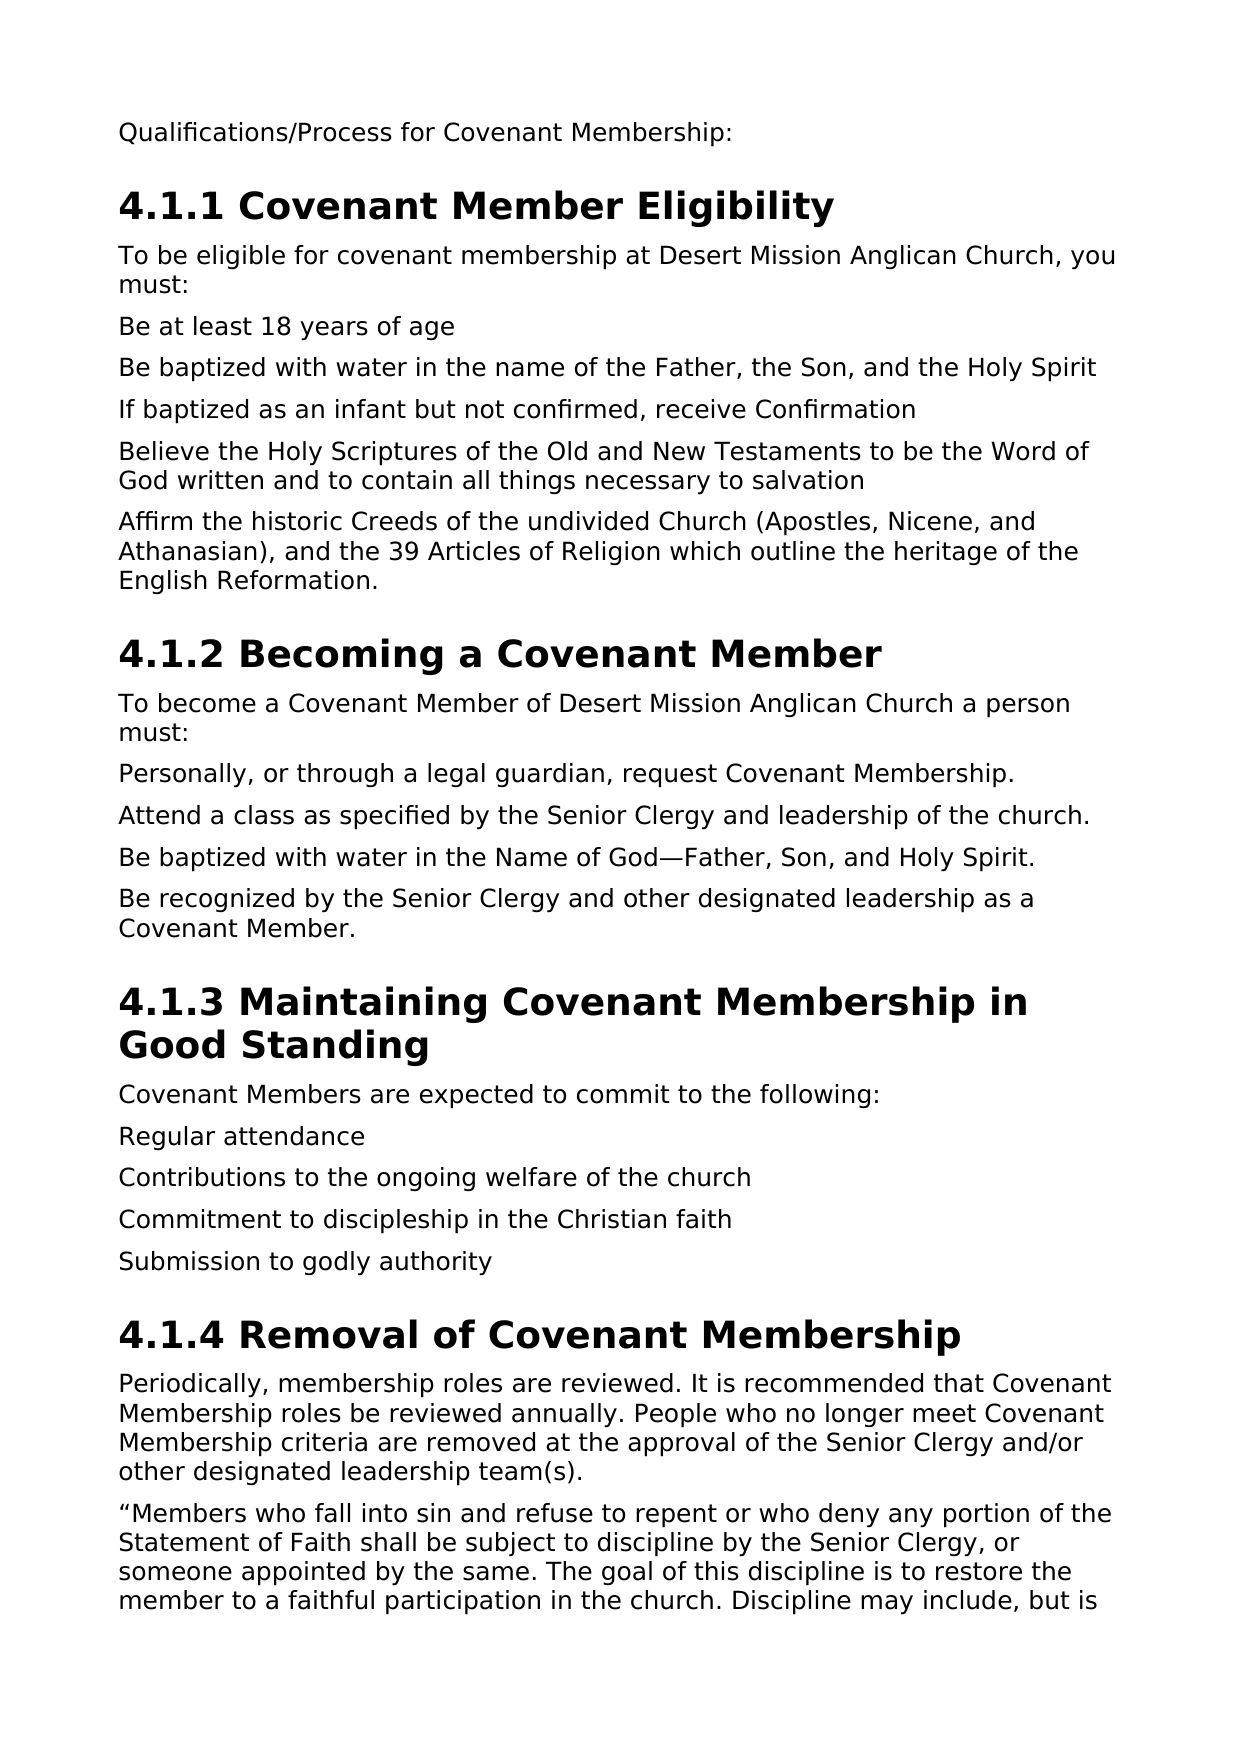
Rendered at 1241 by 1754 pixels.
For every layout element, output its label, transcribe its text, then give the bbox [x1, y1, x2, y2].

text Covenant Members are expected to commit to the following: [118, 1080, 1122, 1109]
text Qualifications/Process for Covenant Membership: [118, 118, 1122, 147]
text Submission to godly authority [118, 1247, 1122, 1276]
text To be eligible for covenant membership at Desert Mission Anglican Church, you must: [118, 241, 1122, 299]
subtitle 4.1.4 Removal of Covenant Membership [118, 1313, 1122, 1357]
text Affirm the historic Creeds of the undivided Church (Apostles, Nicene, and Athanasian), and the 39 Articles of Religion which outline the heritage of the English Reformation. [118, 508, 1122, 595]
text Be baptized with water in the Name of God—Father, Son, and Holy Spirit. [118, 843, 1122, 872]
text Commitment to discipleship in the Christian faith [118, 1205, 1122, 1234]
text Be at least 18 years of age [118, 312, 1122, 341]
text To become a Covenant Member of Desert Mission Anglican Church a person must: [118, 689, 1122, 747]
text Be recognized by the Senior Clergy and other designated leadership as a Covenant Member. [118, 884, 1122, 943]
text Be baptized with water in the name of the Father, the Son, and the Holy Spirit [118, 353, 1122, 383]
text Personally, or through a legal guardian, request Covenant Membership. [118, 759, 1122, 789]
text If baptized as an infant but not confirmed, receive Confirmation [118, 395, 1122, 424]
subtitle 4.1.3 Maintaining Covenant Membership in Good Standing [118, 980, 1122, 1068]
subtitle 4.1.1 Covenant Member Eligibility [118, 185, 1122, 228]
text Contributions to the ongoing welfare of the church [118, 1163, 1122, 1193]
text Attend a class as specified by the Senior Clergy and leadership of the church. [118, 801, 1122, 830]
text “Members who fall into sin and refuse to repent or who deny any portion of the Statement of Faith shall be subject to discipline by the Senior Clergy, or someone appointed by the same. The goal of this discipline is to restore the member to a faithful participation in the church. Discipline may include, but is [118, 1499, 1122, 1616]
subtitle 4.1.2 Becoming a Covenant Member [118, 633, 1122, 676]
text Believe the Holy Scriptures of the Old and New Testaments to be the Word of God written and to contain all things necessary to salvation [118, 437, 1122, 495]
text Periodically, membership roles are reviewed. It is recommended that Covenant Membership roles be reviewed annually. People who no longer meet Covenant Membership criteria are removed at the approval of the Senior Clergy and/or other designated leadership team(s). [118, 1370, 1122, 1486]
text Regular attendance [118, 1122, 1122, 1151]
